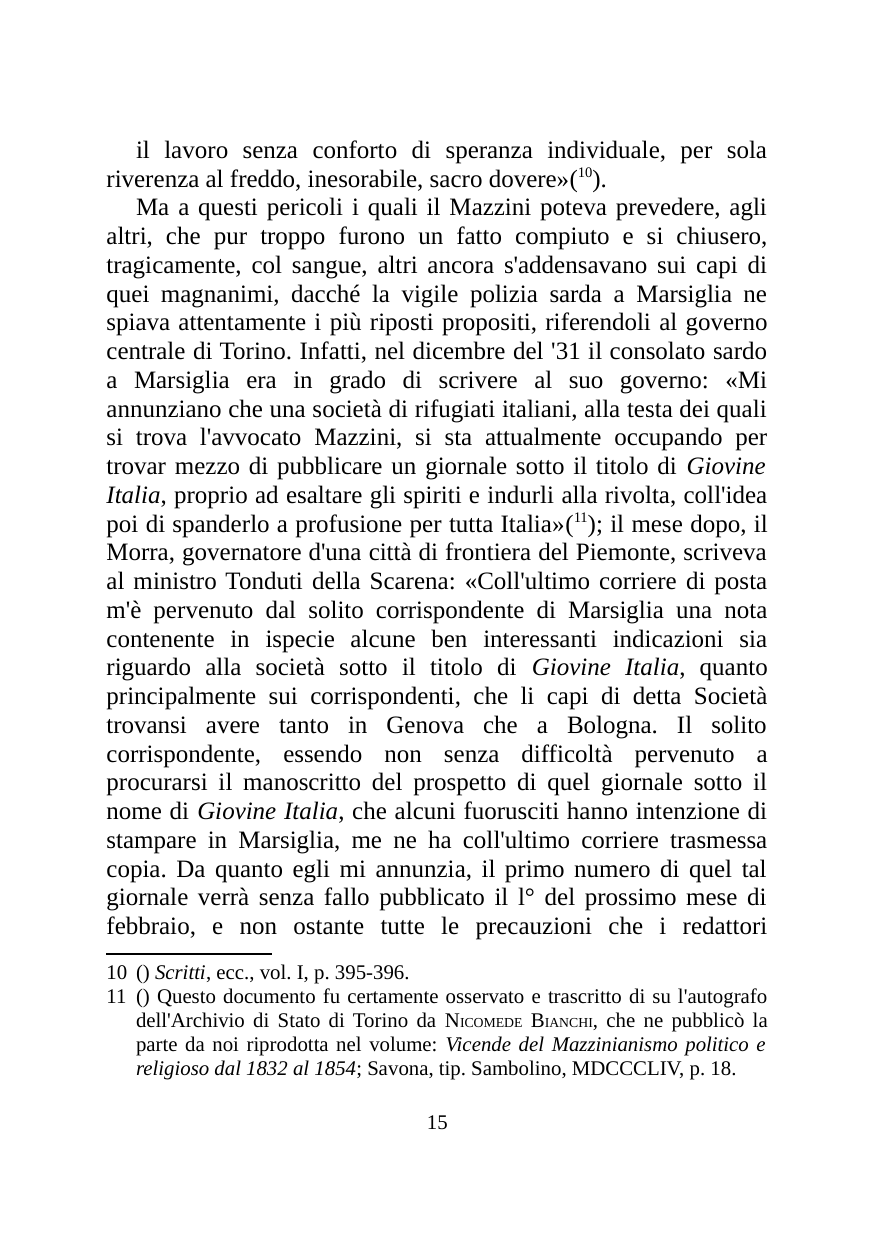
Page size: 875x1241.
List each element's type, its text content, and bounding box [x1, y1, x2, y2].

text il lavoro senza conforto di speranza individuale, per sola riverenza al freddo, inesorabile, sacro dovere»(). [106, 135, 768, 192]
text () Questo documento fu certamente osservato e trascritto di su l'autografo dell'Archivio di Stato di Torino da Nicomede Bianchi, che ne pubblicò la parte da noi riprodotta nel volume: Vicende del Mazzinianismo politico e religioso dal 1832 al 1854; Savona, tip. Sambolino, MDCCCLIV, p. 18. [106, 984, 768, 1080]
text () Scritti, ecc., vol. I, p. 395-396. [106, 960, 768, 984]
text Ma a questi pericoli i quali il Mazzini poteva prevedere, agli altri, che pur troppo furono un fatto compiuto e si chiusero, tragicamente, col sangue, altri ancora s'addensavano sui capi di quei magnanimi, dacché la vigile polizia sarda a Marsiglia ne spiava attentamente i più riposti propositi, riferendoli al governo centrale di Torino. Infatti, nel dicembre del '31 il consolato sardo a Marsiglia era in grado di scrivere al suo governo: «Mi annunziano che una società di rifugiati italiani, alla testa dei quali si trova l'avvocato Mazzini, si sta attualmente occupando per trovar mezzo di pubblicare un giornale sotto il titolo di Giovine Italia, proprio ad esaltare gli spiriti e indurli alla rivolta, coll'idea poi di spanderlo a profusione per tutta Italia»(); il mese dopo, il Morra, governatore d'una città di frontiera del Piemonte, scriveva al ministro Tonduti della Scarena: «Coll'ultimo corriere di posta m'è pervenuto dal solito corrispondente di Marsiglia una nota contenente in ispecie alcune ben interessanti indicazioni sia riguardo alla società sotto il titolo di Giovine Italia, quanto principalmente sui corrispondenti, che li capi di detta Società trovansi avere tanto in Genova che a Bologna. Il solito corrispondente, essendo non senza difficoltà pervenuto a procurarsi il manoscritto del prospetto di quel giornale sotto il nome di Giovine Italia, che alcuni fuorusciti hanno intenzione di stampare in Marsiglia, me ne ha coll'ultimo corriere trasmessa copia. Da quanto egli mi annunzia, il primo numero di quel tal giornale verrà senza fallo pubblicato il l° del prossimo mese di febbraio, e non ostante tutte le precauzioni che i redattori [106, 192, 768, 940]
